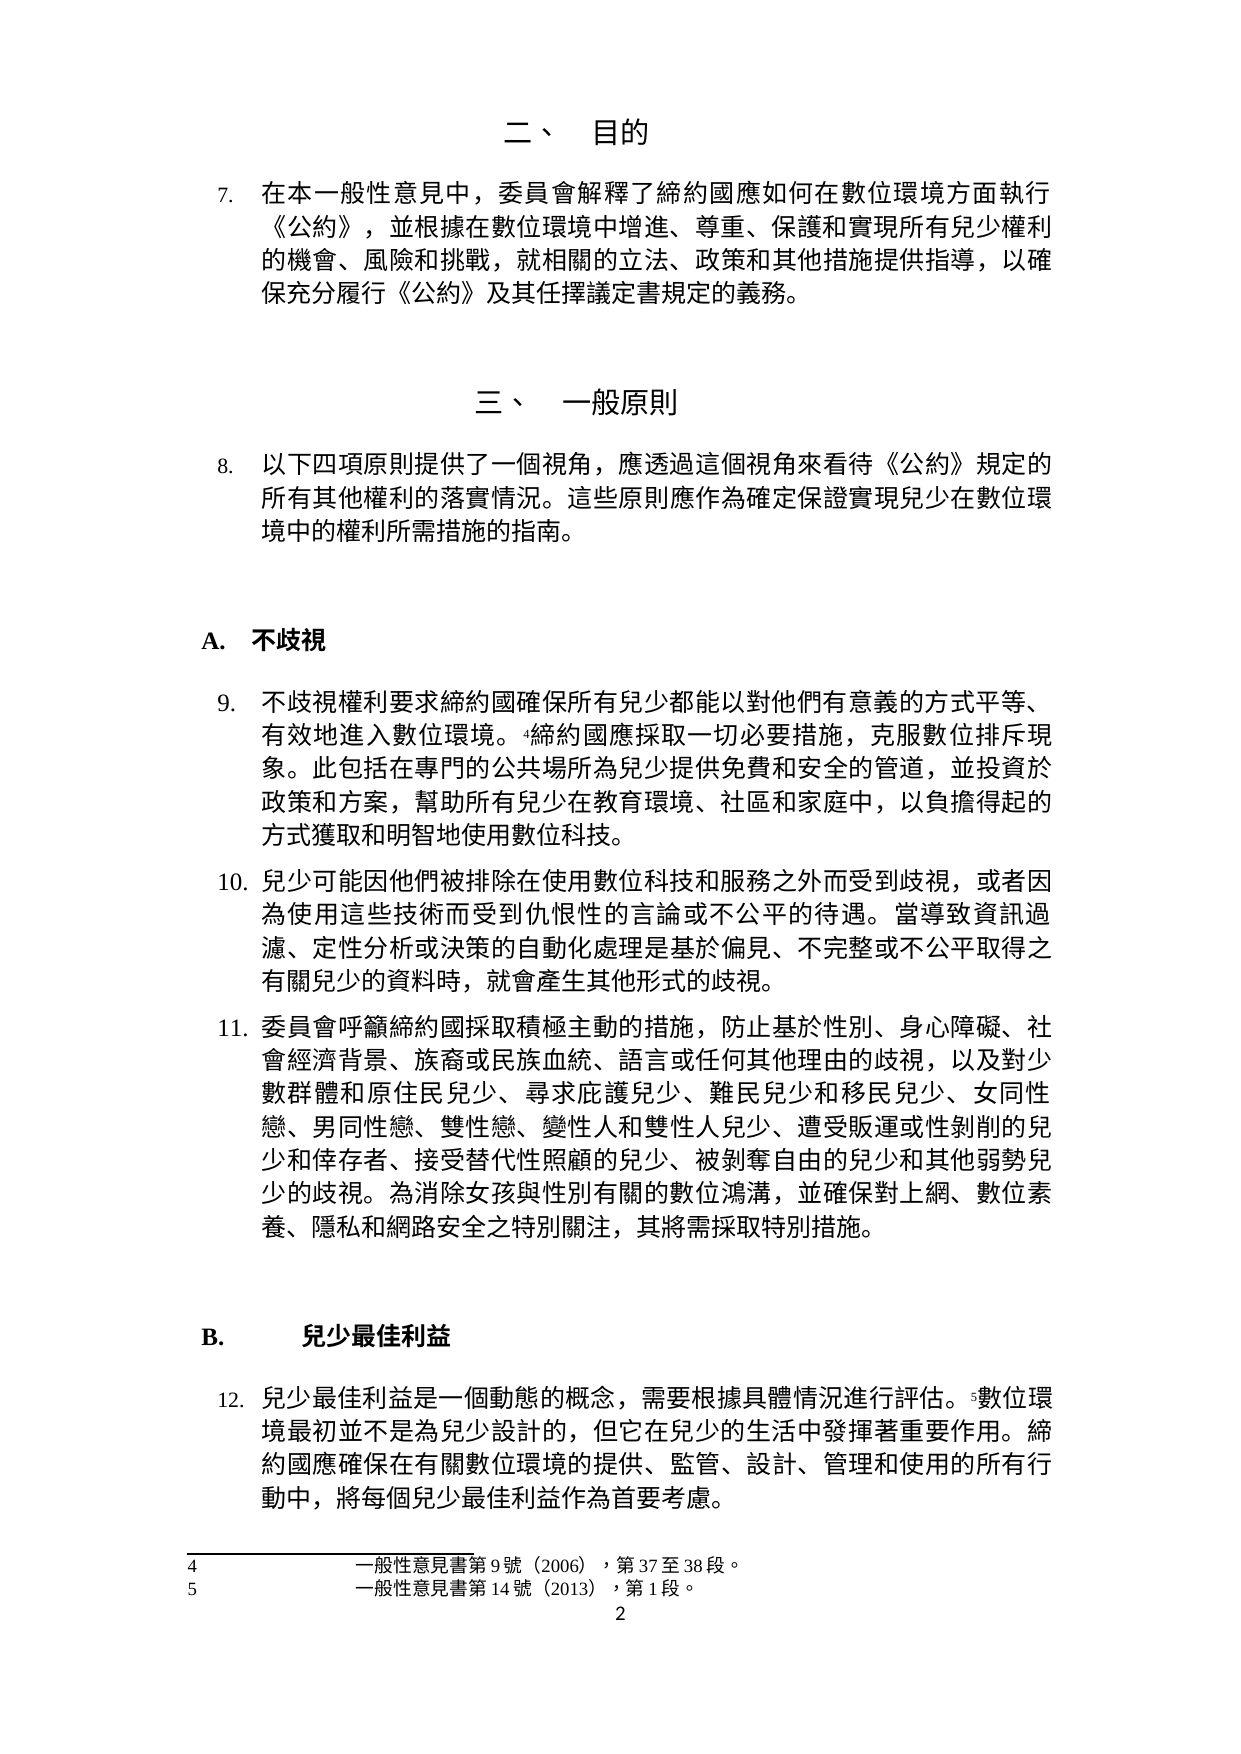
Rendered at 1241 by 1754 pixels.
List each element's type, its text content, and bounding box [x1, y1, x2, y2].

text 8. 以下四項原則提供了一個視角，應透過這個視角來看待《公約》規定的所有其他權利的落實情況。這些原則應作為確定保證實現兒少在數位環境中的權利所需措施的指南。 [217, 447, 1053, 547]
text 7. 在本一般性意見中，委員會解釋了締約國應如何在數位環境方面執行《公約》，並根據在數位環境中增進、尊重、保護和實現所有兒少權利的機會、風險和挑戰，就相關的立法、政策和其他措施提供指導，以確保充分履行《公約》及其任擇議定書規定的義務。 [217, 176, 1053, 309]
text 一般性意見書第14號（2013），第1段。 [187, 1577, 934, 1600]
list 兒少最佳利益 [201, 1293, 1053, 1355]
text 9. 不歧視權利要求締約國確保所有兒少都能以對他們有意義的方式平等、有效地進入數位環境。締約國應採取一切必要措施，克服數位排斥現象。此包括在專門的公共場所為兒少提供免費和安全的管道，並投資於政策和方案，幫助所有兒少在教育環境、社區和家庭中，以負擔得起的方式獲取和明智地使用數位科技。 [217, 684, 1053, 851]
text 11. 委員會呼籲締約國採取積極主動的措施，防止基於性別、身心障礙、社會經濟背景、族裔或民族血統、語言或任何其他理由的歧視，以及對少數群體和原住民兒少、尋求庇護兒少、難民兒少和移民兒少、女同性戀、男同性戀、雙性戀、變性人和雙性人兒少、遭受販運或性剝削的兒少和倖存者、接受替代性照顧的兒少、被剝奪自由的兒少和其他弱勢兒少的歧視。為消除女孩與性別有關的數位鴻溝，並確保對上網、數位素養、隱私和網路安全之特別關注，其將需採取特別措施。 [217, 1009, 1053, 1243]
text 二、 目的 [187, 89, 934, 151]
text 12. 兒少最佳利益是一個動態的概念，需要根據具體情況進行評估。數位環境最初並不是為兒少設計的，但它在兒少的生活中發揮著重要作用。締約國應確保在有關數位環境的提供、監管、設計、管理和使用的所有行動中，將每個兒少最佳利益作為首要考慮。 [217, 1380, 1053, 1514]
list 不歧視 [201, 597, 1053, 659]
text 一般性意見書第9號（2006），第37至38段。 [187, 1554, 934, 1577]
text 10. 兒少可能因他們被排除在使用數位科技和服務之外而受到歧視，或者因為使用這些技術而受到仇恨性的言論或不公平的待遇。當導致資訊過濾、定性分析或決策的自動化處理是基於偏見、不完整或不公平取得之有關兒少的資料時，就會產生其他形式的歧視。 [217, 864, 1053, 997]
text 三、 一般原則 [187, 359, 934, 422]
